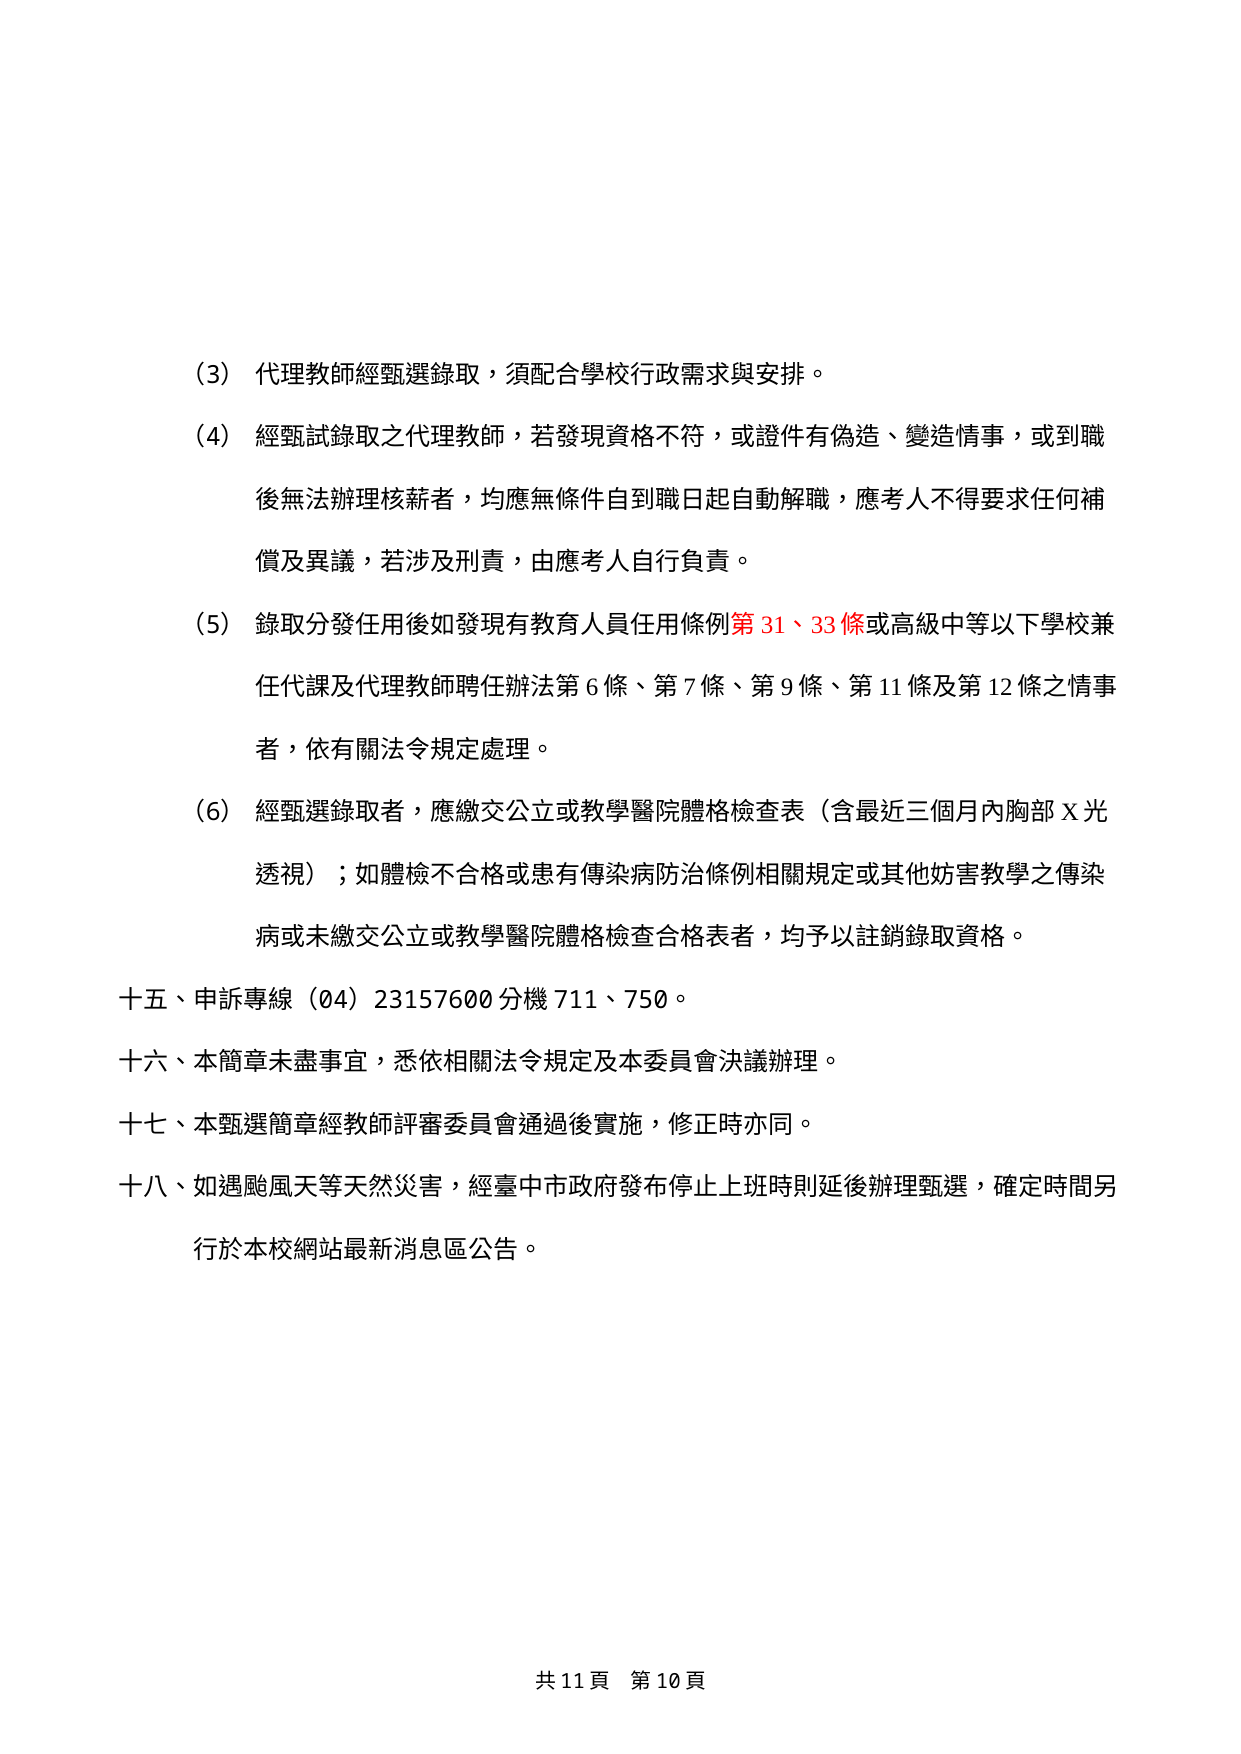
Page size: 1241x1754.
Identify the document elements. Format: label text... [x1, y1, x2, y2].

text 十六、本簡章未盡事宜，悉依相關法令規定及本委員會決議辦理。 [118, 1018, 1122, 1081]
text 十七、本甄選簡章經教師評審委員會通過後實施，修正時亦同。 [118, 1081, 1122, 1143]
list 經甄試錄取之代理教師，若發現資格不符，或證件有偽造、變造情事，或到職後無法辦理核薪者，均應無條件自到職日起自動解職，應考人不得要求任何補償及異議，若涉及刑責，由應考人自行負責。 [181, 393, 1122, 581]
list 經甄選錄取者，應繳交公立或教學醫院體格檢查表（含最近三個月內胸部X光透視）；如體檢不合格或患有傳染病防治條例相關規定或其他妨害教學之傳染病或未繳交公立或教學醫院體格檢查合格表者，均予以註銷錄取資格。 [181, 768, 1122, 956]
text 十八、如遇颱風天等天然災害，經臺中市政府發布停止上班時則延後辦理甄選，確定時間另行於本校網站最新消息區公告。 [118, 1143, 1122, 1268]
list 錄取分發任用後如發現有教育人員任用條例第31、33條或高級中等以下學校兼任代課及代理教師聘任辦法第6條、第7條、第9條、第11條及第12條之情事者，依有關法令規定處理。 [181, 581, 1122, 768]
text 十五、申訴專線（04）23157600分機711、750。 [118, 956, 1122, 1018]
list 代理教師經甄選錄取，須配合學校行政需求與安排。 [181, 331, 1122, 393]
